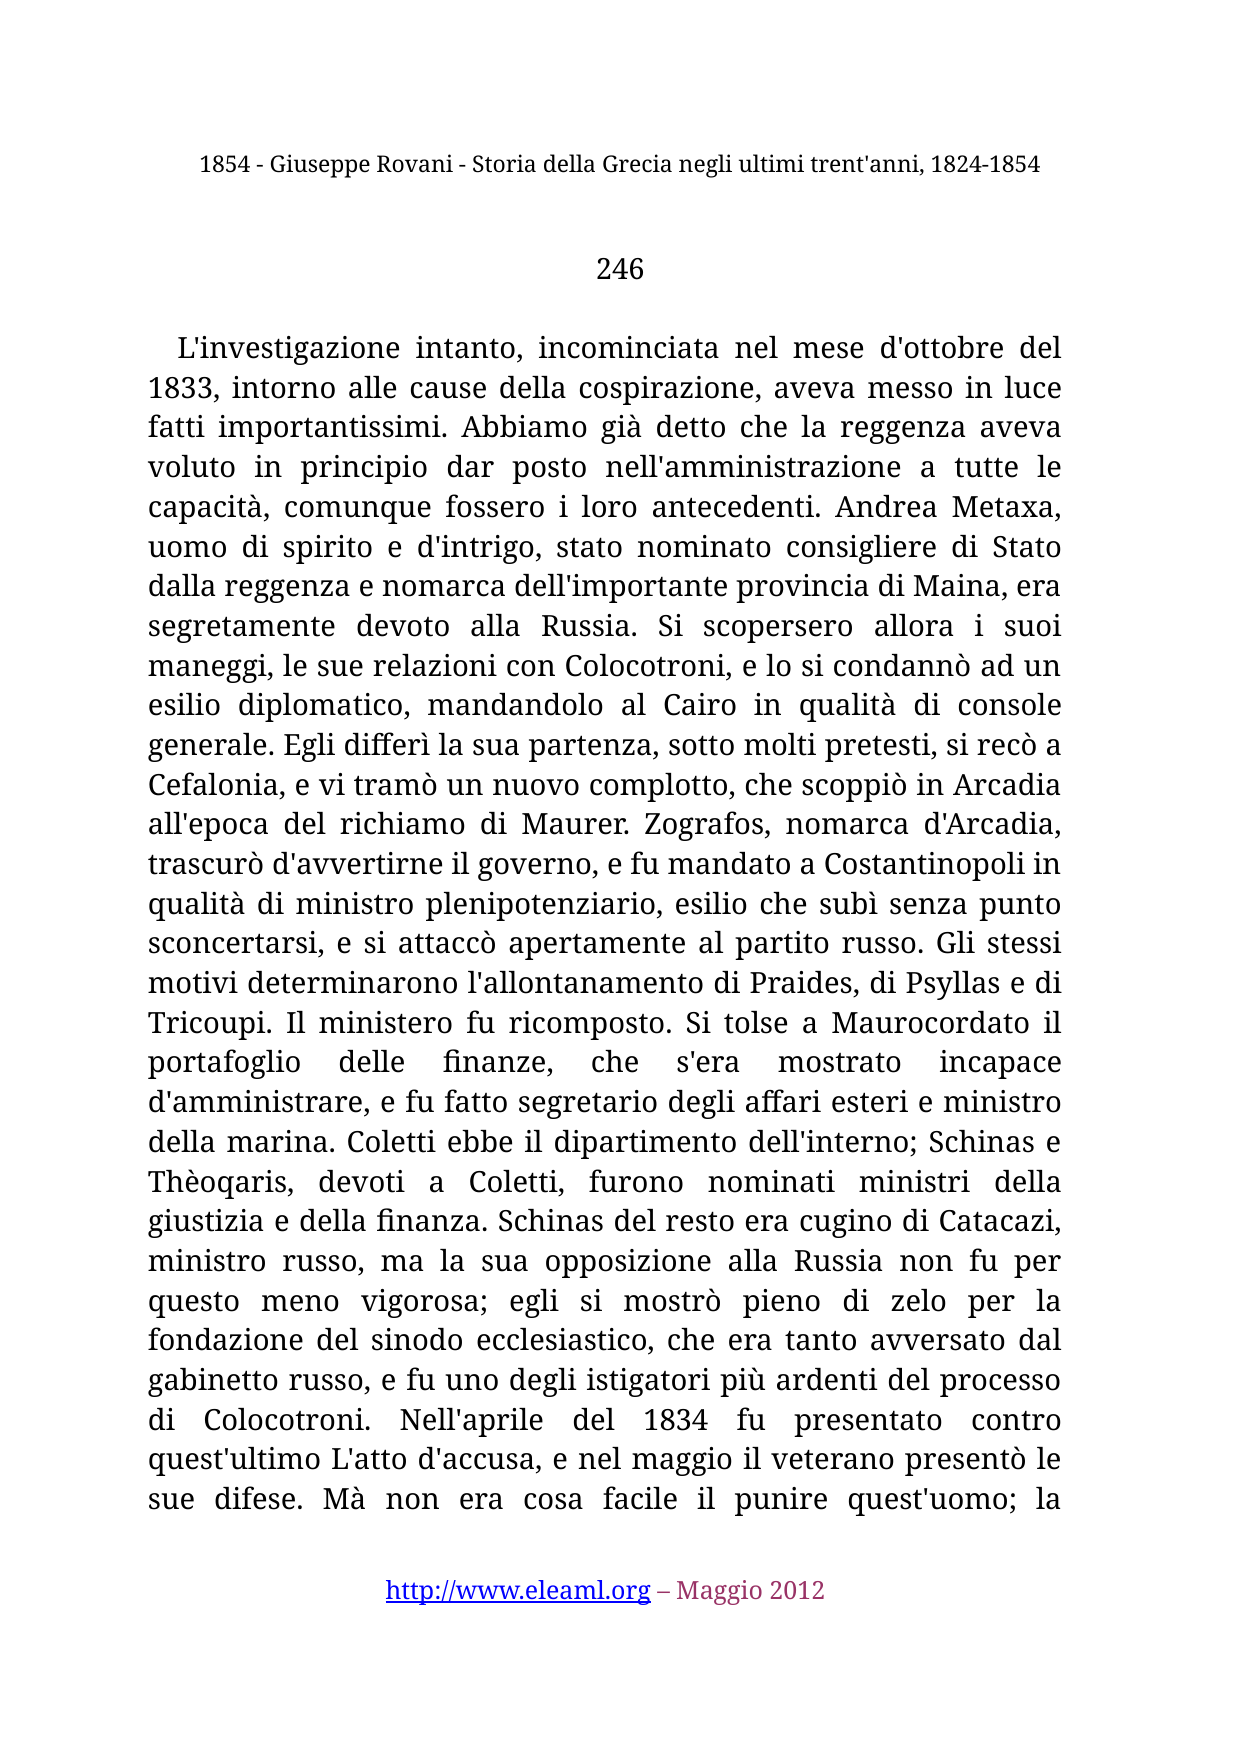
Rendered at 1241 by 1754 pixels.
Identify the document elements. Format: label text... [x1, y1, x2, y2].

text L'investigazione intanto, incominciata nel mese d'ottobre del 1833, intorno alle cause della cospirazione, aveva messo in luce fatti importantissimi. Abbiamo già detto che la reggenza aveva voluto in principio dar posto nell'amministrazione a tutte le capacità, comunque fossero i loro antecedenti. Andrea Metaxa, uomo di spirito e d'intrigo, stato nominato consigliere di Stato dalla reggenza e nomarca dell'importante provincia di Maina, era segretamente devoto alla Russia. Si scopersero allora i suoi maneggi, le sue relazioni con Colocotroni, e lo si condannò ad un esilio diplomatico, mandandolo al Cairo in qualità di console generale. Egli differì la sua partenza, sotto molti pretesti, si recò a Cefalonia, e vi tramò un nuovo complotto, che scoppiò in Arcadia all'epoca del richiamo di Maurer. Zografos, nomarca d'Arcadia, trascurò d'avvertirne il governo, e fu mandato a Costantinopoli in qualità di ministro plenipotenziario, esilio che subì senza punto sconcertarsi, e si attaccò apertamente al partito russo. Gli stessi motivi determinarono l'allontanamento di Praides, di Psyllas e di Tricoupi. Il ministero fu ricomposto. Si tolse a Maurocordato il portafoglio delle finanze, che s'era mostrato incapace d'amministrare, e fu fatto segretario degli affari esteri e ministro della marina. Coletti ebbe il dipartimento dell'interno; Schinas e Thèoqaris, devoti a Coletti, furono nominati ministri della giustizia e della finanza. Schinas del resto era cugino di Catacazi, ministro russo, ma la sua opposizione alla Russia non fu per questo meno vigorosa; egli si mostrò pieno di zelo per la fondazione del sinodo ecclesiastico, che era tanto avversato dal gabinetto russo, e fu uno degli istigatori più ardenti del processo di Colocotroni. Nell'aprile del 1834 fu presentato contro quest'ultimo L'atto d'accusa, e nel maggio il veterano presentò le sue difese. Mà non era cosa facile il punire quest'uomo; la [148, 327, 1063, 1518]
text 246 [148, 248, 1063, 288]
